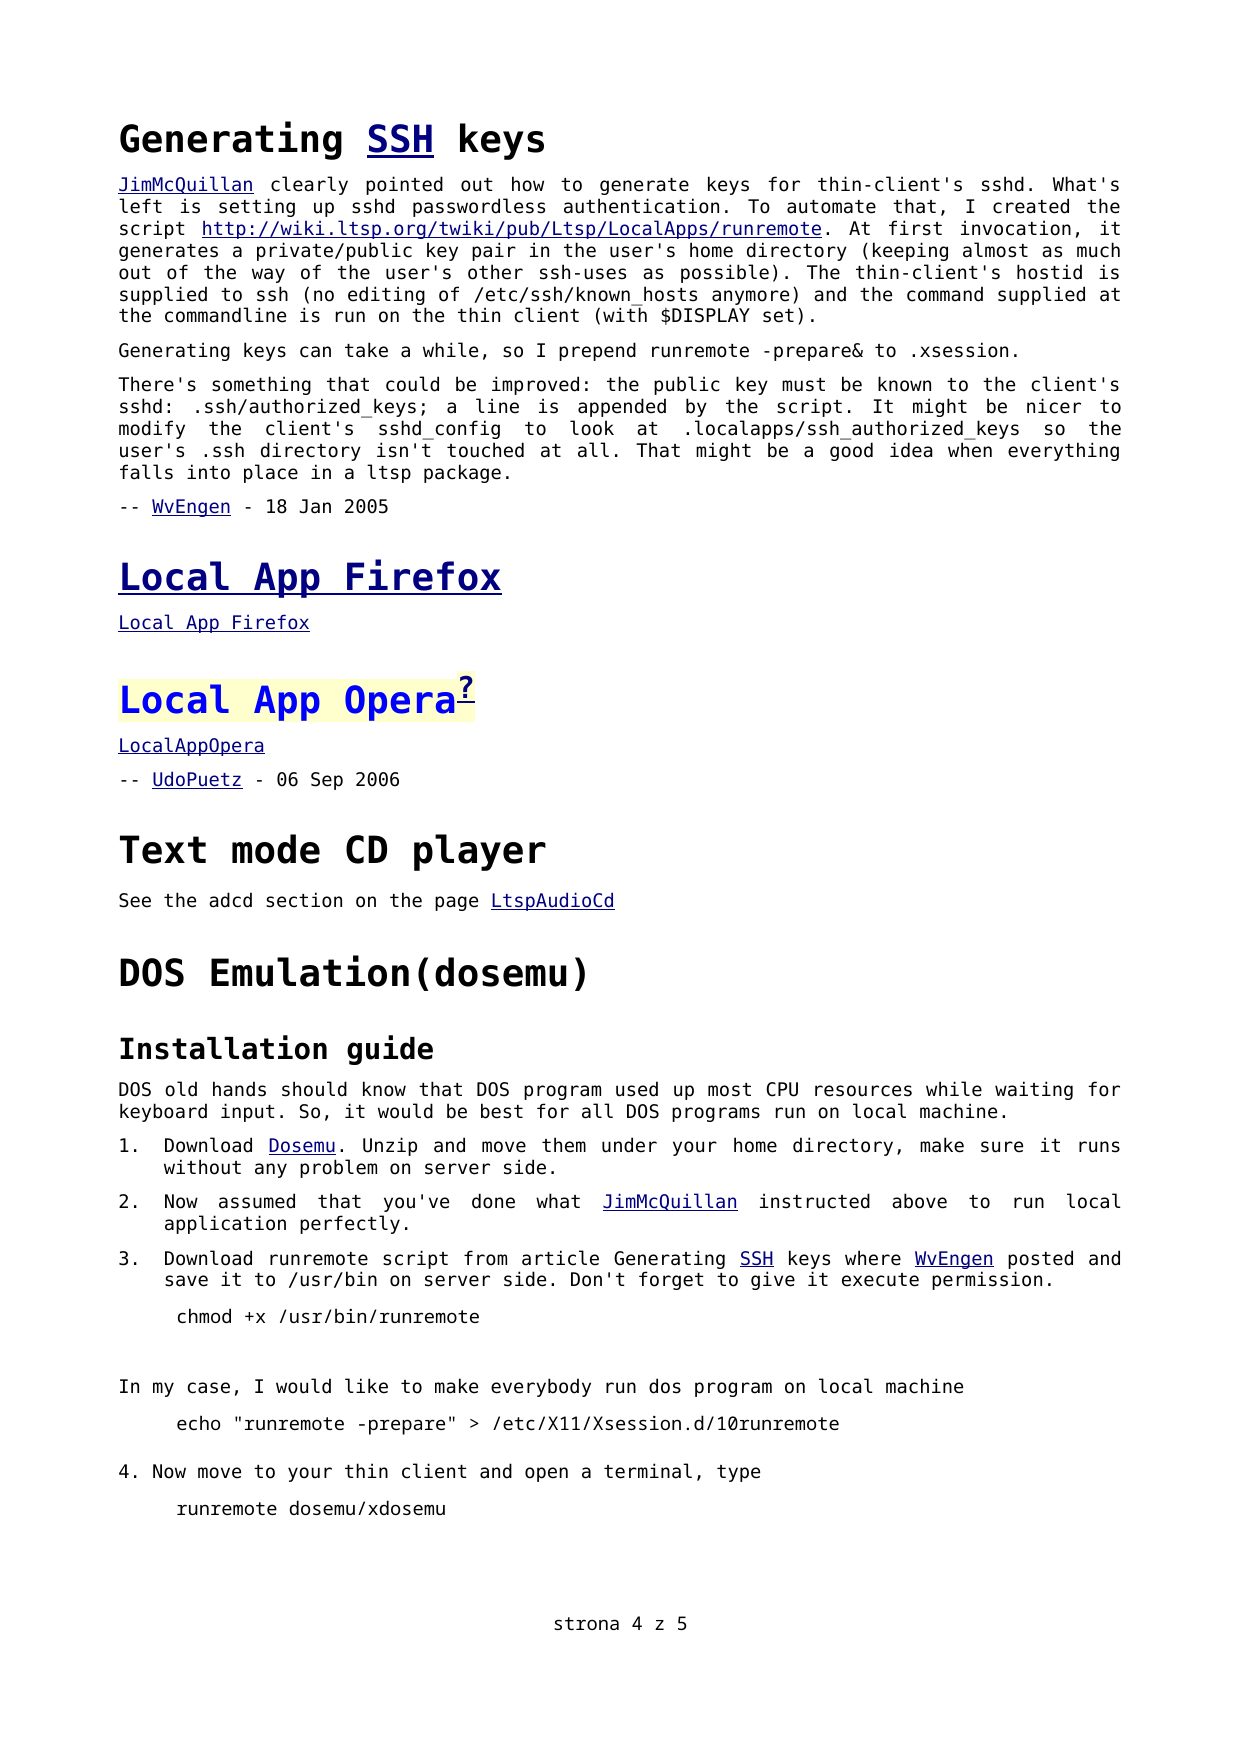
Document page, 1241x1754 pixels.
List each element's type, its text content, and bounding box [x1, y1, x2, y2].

subtitle Local App Opera? [118, 671, 1122, 722]
text DOS old hands should know that DOS program used up most CPU resources while waiting for keyboard input. So, it would be best for all DOS programs run on local machine. [118, 1079, 1122, 1122]
text runremote dosemu/xdosemu [176, 1496, 1122, 1521]
text Generating keys can take a while, so I prepend runremote -prepare& to .xsession. [118, 340, 1122, 362]
subtitle Generating SSH keys [118, 118, 1122, 162]
text LocalAppOpera [118, 734, 1122, 756]
subtitle Local App Firefox [118, 556, 1122, 599]
text -- UdoPuetz - 06 Sep 2006 [118, 769, 1122, 791]
subtitle DOS Emulation(dosemu) [118, 951, 1122, 995]
subtitle Installation guide [118, 1032, 1122, 1066]
text 2. Now assumed that you've done what JimMcQuillan instructed above to run local application perfectly. [118, 1191, 1122, 1235]
text 1. Download Dosemu. Unzip and move them under your home directory, make sure it runs without any problem on server side. [118, 1135, 1122, 1179]
text JimMcQuillan clearly pointed out how to generate keys for thin-client's sshd. What's left is setting up sshd passwordless authentication. To automate that, I created the script http://wiki.ltsp.org/twiki/pub/Ltsp/LocalApps/runremote. At first invocation, it generates a private/public key pair in the user's home directory (keeping almost as much out of the way of the user's other ssh-uses as possible). The thin-client's hostid is supplied to ssh (no editing of /etc/ssh/known_hosts anymore) and the command supplied at the commandline is run on the thin client (with $DISPLAY set). [118, 174, 1122, 327]
text -- WvEngen - 18 Jan 2005 [118, 496, 1122, 518]
subtitle Text mode CD player [118, 828, 1122, 872]
text 4. Now move to your thin client and open a terminal, type [118, 1461, 1122, 1483]
text In my case, I would like to make everybody run dos program on local machine [118, 1376, 1122, 1398]
text echo "runremote -prepare" > /etc/X11/Xsession.d/10runremote [176, 1410, 1122, 1436]
text chmod +x /usr/bin/runremote [176, 1304, 1122, 1329]
text There's something that could be improved: the public key must be known to the client's sshd: .ssh/authorized_keys; a line is appended by the script. It might be nicer to modify the client's sshd_config to look at .localapps/ssh_authorized_keys so the user's .ssh directory isn't touched at all. That might be a good idea when everything falls into place in a ltsp package. [118, 374, 1122, 484]
text 3. Download runremote script from article Generating SSH keys where WvEngen posted and save it to /usr/bin on server side. Don't forget to give it execute permission. [118, 1247, 1122, 1291]
text See the adcd section on the page LtspAudioCd [118, 884, 1122, 914]
text Local App Firefox [118, 612, 1122, 633]
